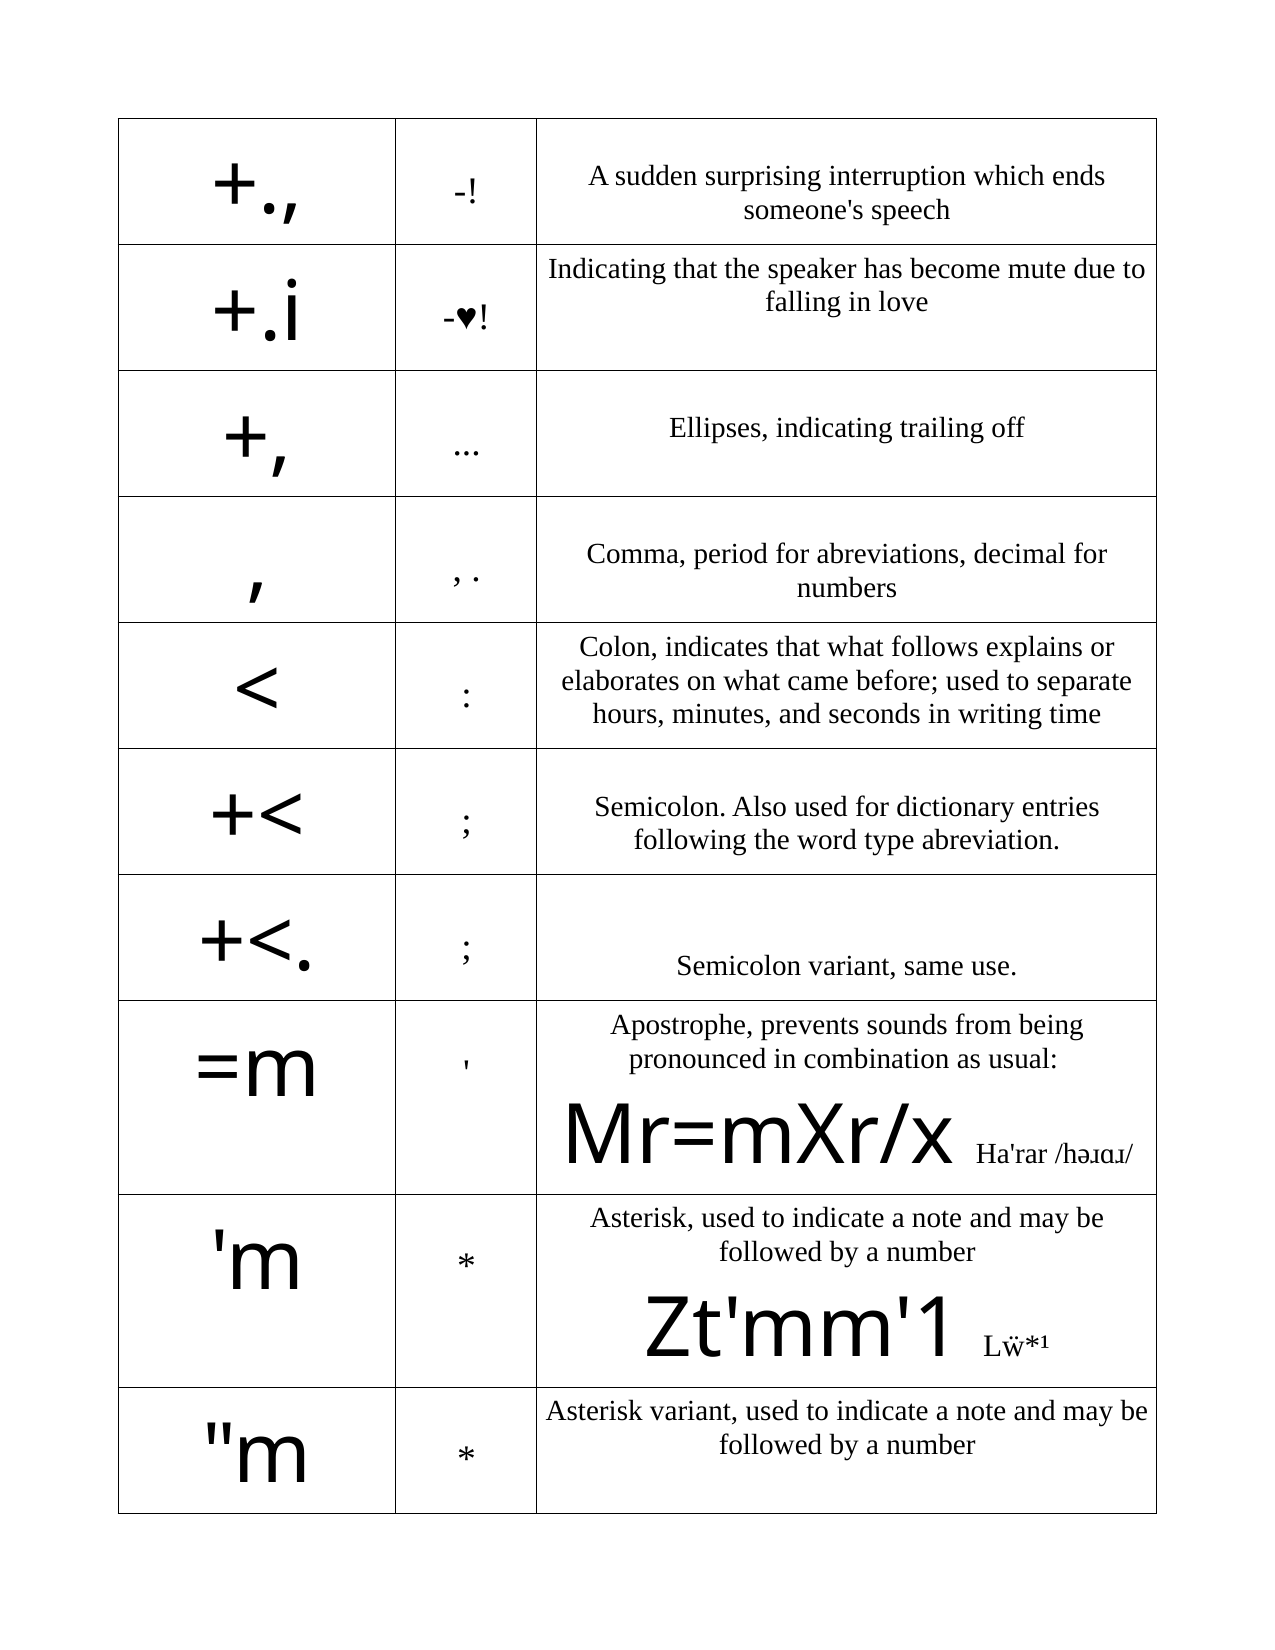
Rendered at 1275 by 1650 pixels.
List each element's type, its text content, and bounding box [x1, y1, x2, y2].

table_cell 'm [119, 1195, 395, 1387]
table_cell ; [396, 875, 536, 1000]
table_cell * [396, 1388, 536, 1513]
table_cell ; [396, 749, 536, 874]
table_cell Semicolon. Also used for dictionary entries following the word type abreviation. [537, 749, 1156, 874]
table_cell , . [396, 497, 536, 622]
table_cell +.i [119, 245, 395, 370]
table_cell +< [119, 749, 395, 874]
table_cell ... [396, 371, 536, 496]
table_cell Apostrophe, prevents sounds from being pronounced in combination as usual: Mr=mXr/x Ha'rar /həɹɑɹ/ [537, 1001, 1156, 1193]
table_cell A sudden surprising interruption which ends someone's speech [537, 119, 1156, 244]
table_cell Colon, indicates that what follows explains or elaborates on what came before; used to separate hours, minutes, and seconds in writing time [537, 623, 1156, 748]
table_cell * [396, 1195, 536, 1387]
table_cell ' [396, 1001, 536, 1193]
table_cell Comma, period for abreviations, decimal for numbers [537, 497, 1156, 622]
table_cell +., [119, 119, 395, 244]
table_cell < [119, 623, 395, 748]
table_cell -! [396, 119, 536, 244]
table_cell Asterisk variant, used to indicate a note and may be followed by a number [537, 1388, 1156, 1513]
table_cell Asterisk, used to indicate a note and may be followed by a number Zt'mm'1 Lẅ*¹ [537, 1195, 1156, 1387]
table_cell "m [119, 1388, 395, 1513]
table_cell =m [119, 1001, 395, 1193]
table_cell : [396, 623, 536, 748]
table_cell Indicating that the speaker has become mute due to falling in love [537, 245, 1156, 370]
table_cell Semicolon variant, same use. [537, 875, 1156, 1000]
table_cell Ellipses, indicating trailing off [537, 371, 1156, 496]
table_cell +, [119, 371, 395, 496]
table_cell -♥! [396, 245, 536, 370]
table_cell , [119, 497, 395, 622]
table_cell +<. [119, 875, 395, 1000]
